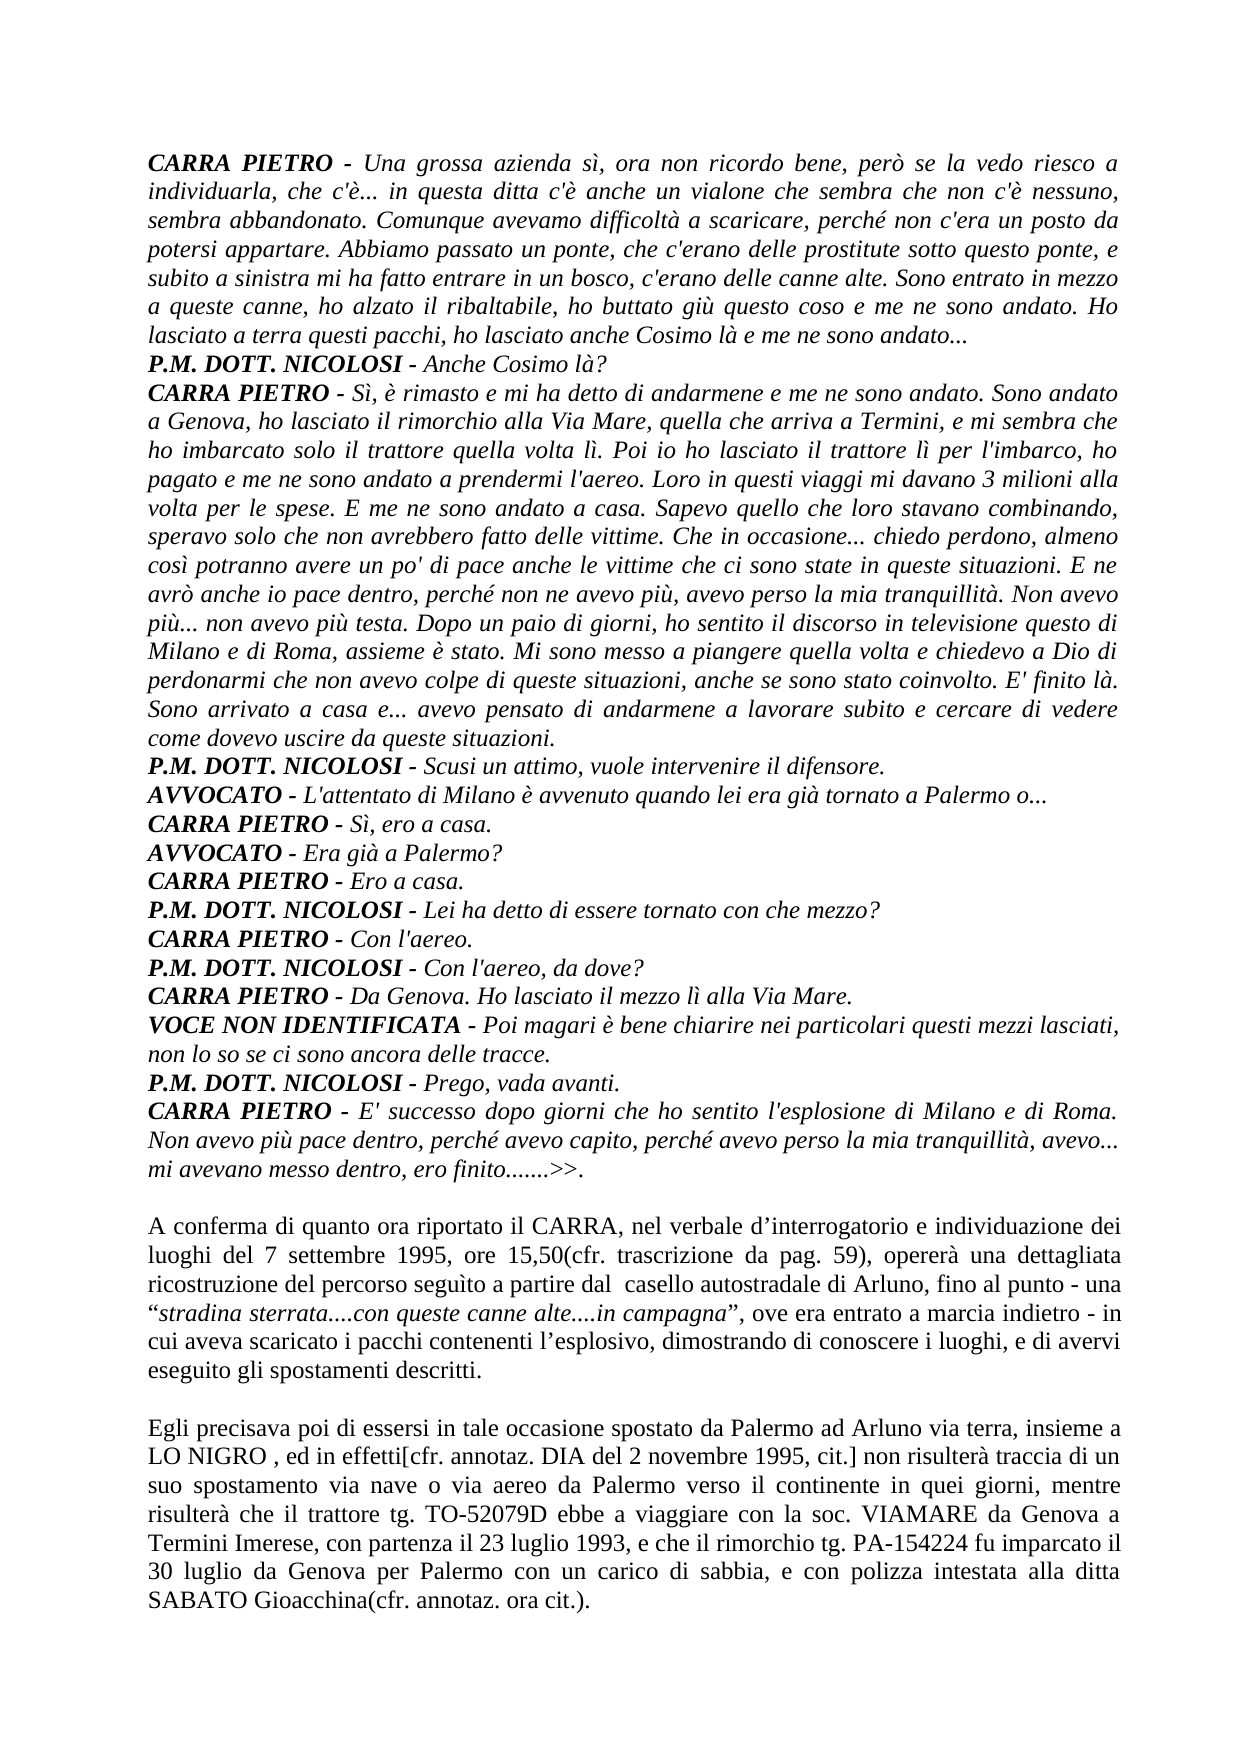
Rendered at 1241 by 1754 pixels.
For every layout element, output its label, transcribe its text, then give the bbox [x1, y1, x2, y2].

text CARRA PIETRO - Ero a casa. [148, 866, 1122, 895]
text CARRA PIETRO - Con l'aereo. [148, 924, 1122, 953]
text P.M. DOTT. NICOLOSI - Anche Cosimo là? [148, 349, 1122, 378]
text P.M. DOTT. NICOLOSI - Prego, vada avanti. [148, 1068, 1122, 1096]
text P.M. DOTT. NICOLOSI - Lei ha detto di essere tornato con che mezzo? [148, 895, 1122, 924]
text VOCE NON IDENTIFICATA - Poi magari è bene chiarire nei particolari questi mezzi lasciati, non lo so se ci sono ancora delle tracce. [148, 1010, 1122, 1068]
text CARRA PIETRO - Una grossa azienda sì, ora non ricordo bene, però se la vedo riesco a individuarla, che c'è... in questa ditta c'è anche un vialone che sembra che non c'è nessuno, sembra abbandonato. Comunque avevamo difficoltà a scaricare, perché non c'era un posto da potersi appartare. Abbiamo passato un ponte, che c'erano delle prostitute sotto questo ponte, e subito a sinistra mi ha fatto entrare in un bosco, c'erano delle canne alte. Sono entrato in mezzo a queste canne, ho alzato il ribaltabile, ho buttato giù questo coso e me ne sono andato. Ho lasciato a terra questi pacchi, ho lasciato anche Cosimo là e me ne sono andato... [148, 148, 1122, 349]
text CARRA PIETRO - E' successo dopo giorni che ho sentito l'esplosione di Milano e di Roma. Non avevo più pace dentro, perché avevo capito, perché avevo perso la mia tranquillità, avevo... mi avevano messo dentro, ero finito.......>>. [148, 1096, 1122, 1183]
text CARRA PIETRO - Sì, ero a casa. [148, 809, 1122, 838]
text AVVOCATO - Era già a Palermo? [148, 838, 1122, 866]
text Egli precisava poi di essersi in tale occasione spostato da Palermo ad Arluno via terra, insieme a LO NIGRO , ed in effetti[cfr. annotaz. DIA del 2 novembre 1995, cit.] non risulterà traccia di un suo spostamento via nave o via aereo da Palermo verso il continente in quei giorni, mentre risulterà che il trattore tg. TO-52079D ebbe a viaggiare con la soc. VIAMARE da Genova a Termini Imerese, con partenza il 23 luglio 1993, e che il rimorchio tg. PA-154224 fu imparcato il 30 luglio da Genova per Palermo con un carico di sabbia, e con polizza intestata alla ditta SABATO Gioacchina(cfr. annotaz. ora cit.). [148, 1413, 1122, 1614]
text P.M. DOTT. NICOLOSI - Scusi un attimo, vuole intervenire il difensore. [148, 751, 1122, 780]
text A conferma di quanto ora riportato il CARRA, nel verbale d’interrogatorio e individuazione dei luoghi del 7 settembre 1995, ore 15,50(cfr. trascrizione da pag. 59), opererà una dettagliata ricostruzione del percorso seguìto a partire dal casello autostradale di Arluno, fino al punto - una “stradina sterrata....con queste canne alte....in campagna”, ove era entrato a marcia indietro - in cui aveva scaricato i pacchi contenenti l’esplosivo, dimostrando di conoscere i luoghi, e di avervi eseguito gli spostamenti descritti. [148, 1211, 1122, 1384]
text AVVOCATO - L'attentato di Milano è avvenuto quando lei era già tornato a Palermo o... [148, 780, 1122, 809]
text P.M. DOTT. NICOLOSI - Con l'aereo, da dove? [148, 953, 1122, 981]
text CARRA PIETRO - Sì, è rimasto e mi ha detto di andarmene e me ne sono andato. Sono andato a Genova, ho lasciato il rimorchio alla Via Mare, quella che arriva a Termini, e mi sembra che ho imbarcato solo il trattore quella volta lì. Poi io ho lasciato il trattore lì per l'imbarco, ho pagato e me ne sono andato a prendermi l'aereo. Loro in questi viaggi mi davano 3 milioni alla volta per le spese. E me ne sono andato a casa. Sapevo quello che loro stavano combinando, speravo solo che non avrebbero fatto delle vittime. Che in occasione... chiedo perdono, almeno così potranno avere un po' di pace anche le vittime che ci sono state in queste situazioni. E ne avrò anche io pace dentro, perché non ne avevo più, avevo perso la mia tranquillità. Non avevo più... non avevo più testa. Dopo un paio di giorni, ho sentito il discorso in televisione questo di Milano e di Roma, assieme è stato. Mi sono messo a piangere quella volta e chiedevo a Dio di perdonarmi che non avevo colpe di queste situazioni, anche se sono stato coinvolto. E' finito là. Sono arrivato a casa e... avevo pensato di andarmene a lavorare subito e cercare di vedere come dovevo uscire da queste situazioni. [148, 378, 1122, 751]
text CARRA PIETRO - Da Genova. Ho lasciato il mezzo lì alla Via Mare. [148, 981, 1122, 1010]
